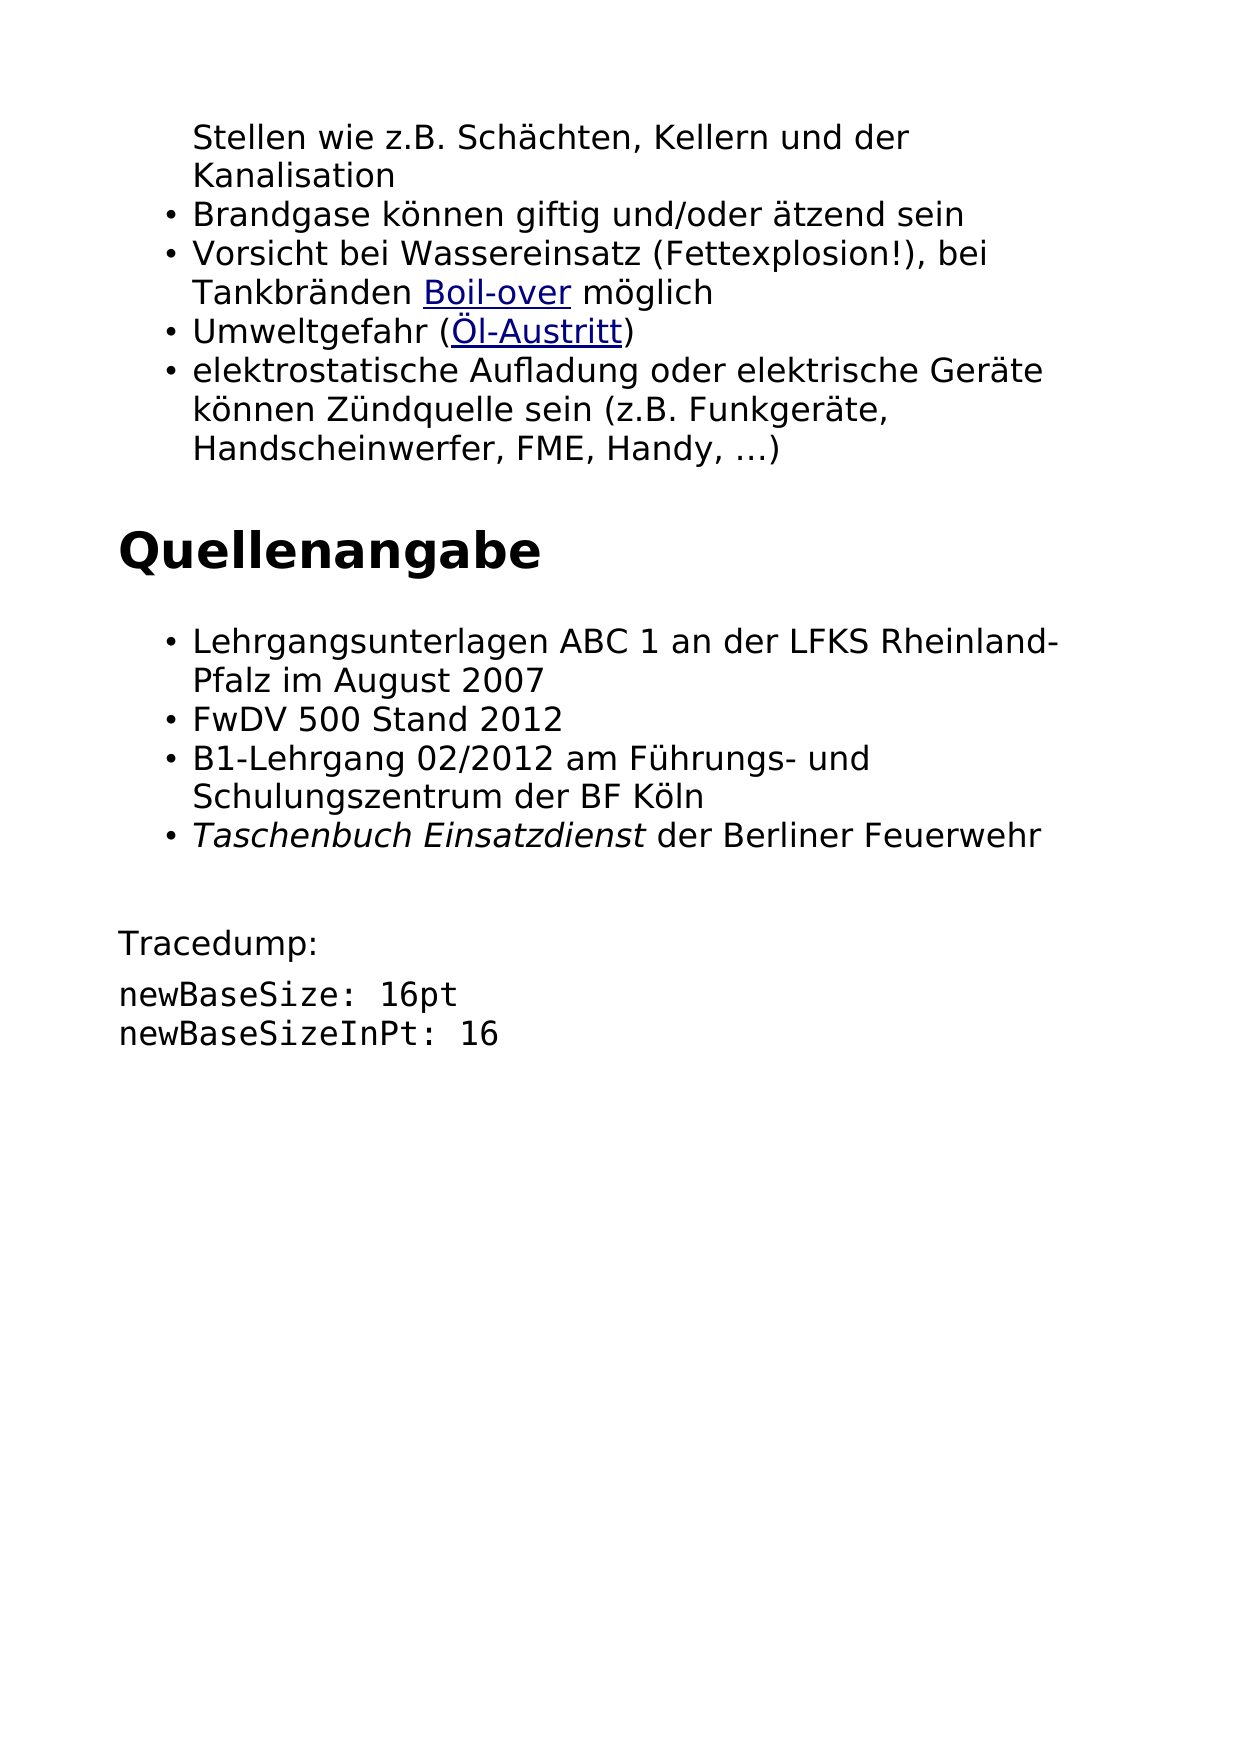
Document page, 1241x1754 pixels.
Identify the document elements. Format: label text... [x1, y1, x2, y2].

list Umweltgefahr (Öl-Austritt) [177, 312, 1122, 351]
list Lehrgangsunterlagen ABC 1 an der LFKS Rheinland-Pfalz im August 2007 [177, 622, 1122, 700]
list elektrostatische Aufladung oder elektrische Geräte können Zündquelle sein (z.B. Funkgeräte, Handscheinwerfer, FME, Handy, …) [177, 351, 1122, 468]
list Brandgase können giftig und/oder ätzend sein [177, 196, 1122, 235]
text Tracedump: [118, 885, 1122, 963]
list Stellen wie z.B. Schächten, Kellern und der Kanalisation [177, 118, 1122, 196]
subtitle Quellenangabe [118, 522, 1122, 581]
list FwDV 500 Stand 2012 [177, 700, 1122, 739]
list Taschenbuch Einsatzdienst der Berliner Feuerwehr [177, 817, 1122, 856]
list Vorsicht bei Wassereinsatz (Fettexplosion!), bei Tankbränden Boil-over möglich [177, 235, 1122, 312]
list B1-Lehrgang 02/2012 am Führungs- und Schulungszentrum der BF Köln [177, 739, 1122, 817]
text newBaseSize: 16pt newBaseSizeInPt: 16 [118, 975, 1122, 1053]
